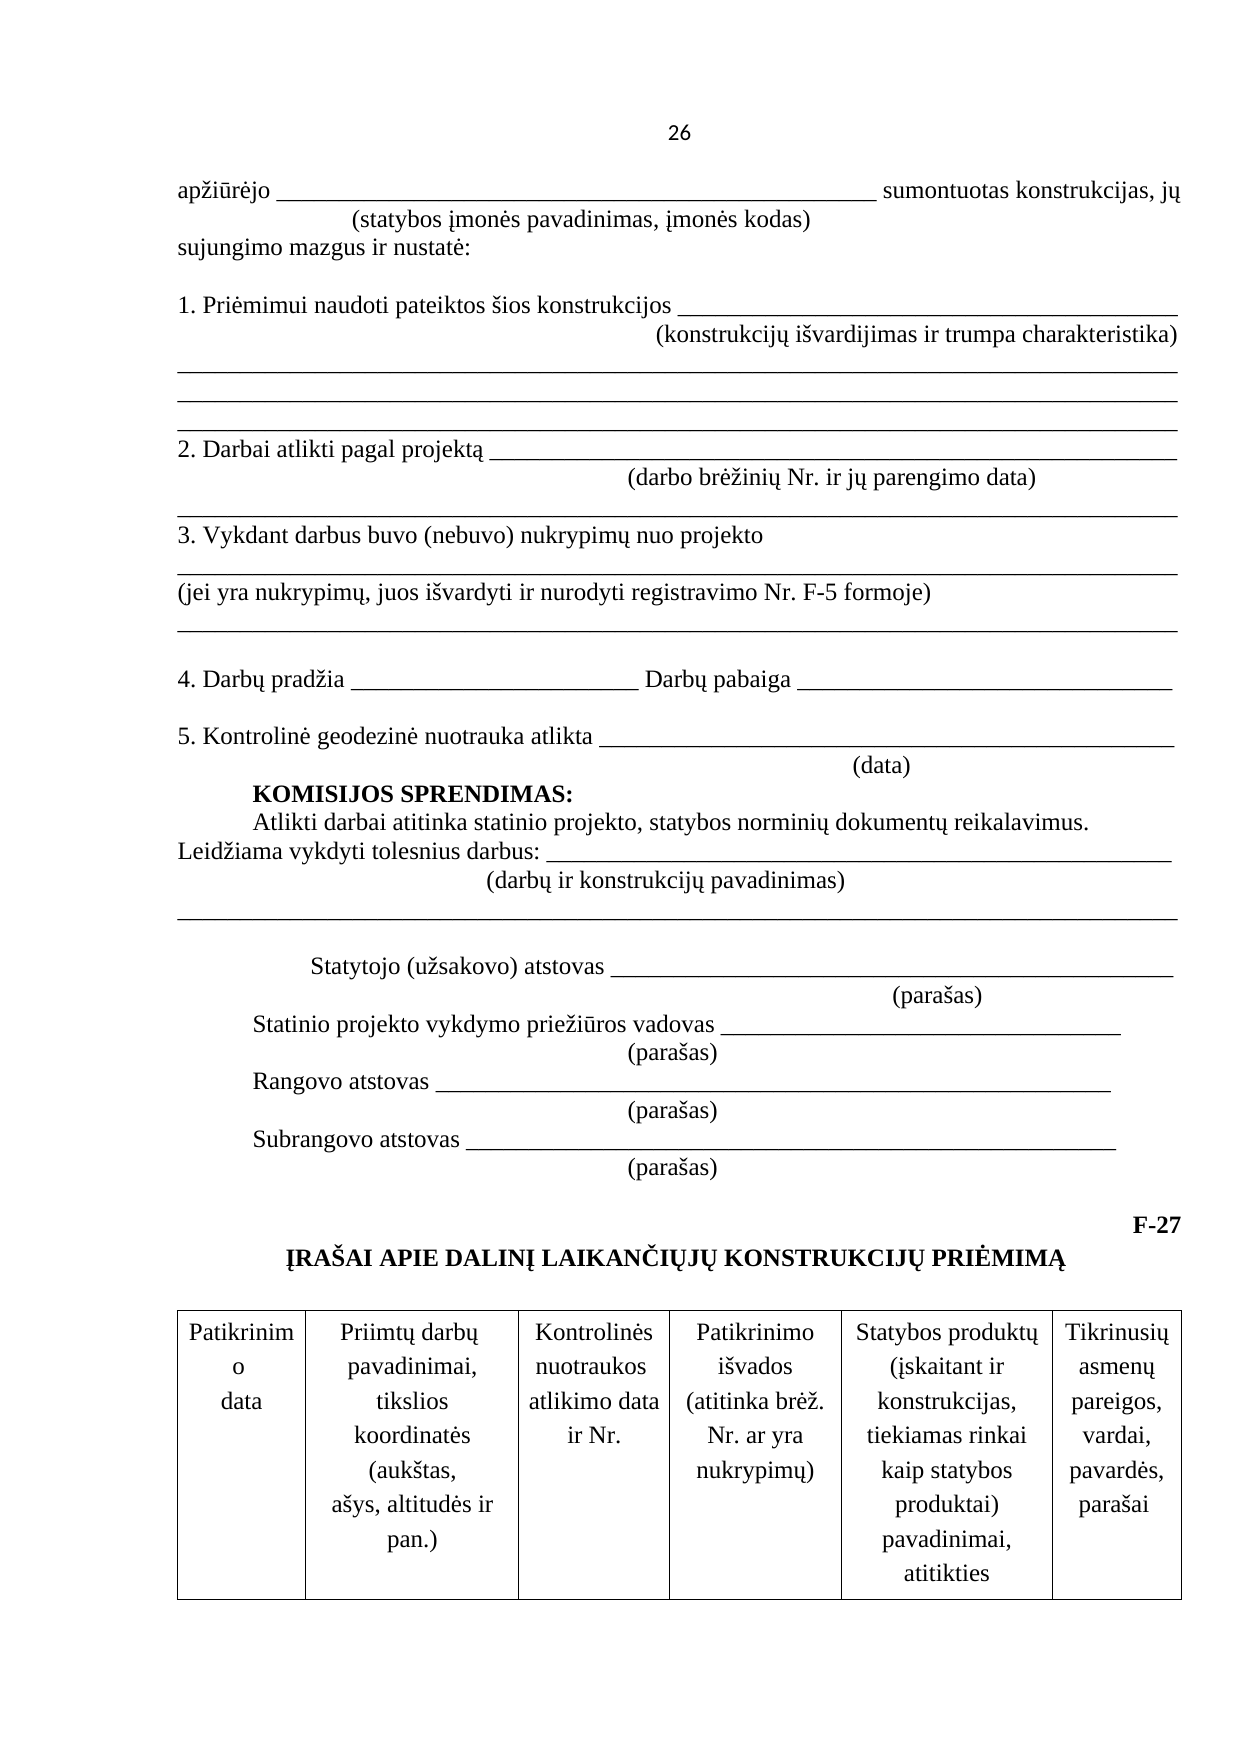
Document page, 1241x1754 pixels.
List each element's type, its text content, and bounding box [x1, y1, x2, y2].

text ________________________________________________________________________________ [177, 549, 1181, 577]
text F-27 [177, 1210, 1181, 1239]
table_header Statybos produktų (įskaitant ir konstrukcijas, tiekiamas rinkai kaip statybos produktai) pavadinimai, atitikties [842, 1311, 1052, 1599]
text (statybos įmonės pavadinimas, įmonės kodas) [177, 204, 1181, 232]
text (parašas) [177, 1095, 1181, 1124]
text (parašas) [552, 980, 1181, 1009]
text ________________________________________________________________________________ [177, 405, 1181, 434]
table_header Patikrinimo data [178, 1311, 305, 1599]
table_header Patikrinimo išvados (atitinka brėž. Nr. ar yra nukrypimų) [670, 1311, 841, 1599]
text ________________________________________________________________________________ [177, 376, 1181, 405]
text Statytojo (užsakovo) atstovas _____________________________________________ [177, 951, 1181, 980]
text Atlikti darbai atitinka statinio projekto, statybos norminių dokumentų reikalavimus. Leidžiama vykdyti tolesnius darbus: __________________________________________________ [177, 807, 1181, 865]
text (jei yra nukrypimų, juos išvardyti ir nurodyti registravimo Nr. F-5 formoje) [177, 577, 1181, 606]
text ________________________________________________________________________________ [177, 606, 1181, 635]
text (parašas) [177, 1037, 1181, 1066]
text 2. Darbai atlikti pagal projektą _______________________________________________________ [177, 434, 1181, 462]
table_header Priimtų darbų pavadinimai, tikslios koordinatės (aukštas, ašys, altitudės ir pan.) [306, 1311, 518, 1599]
text apžiūrėjo ________________________________________________ sumontuotas konstrukcijas, jų [177, 175, 1181, 204]
text (konstrukcijų išvardijimas ir trumpa charakteristika) [552, 319, 1181, 347]
text ________________________________________________________________________________ [177, 491, 1181, 520]
text 3. Vykdant darbus buvo (nebuvo) nukrypimų nuo projekto [177, 520, 1181, 549]
text (parašas) [177, 1152, 1181, 1181]
text (darbo brėžinių Nr. ir jų parengimo data) [552, 462, 1181, 491]
text Rangovo atstovas ______________________________________________________ [177, 1066, 1181, 1095]
text ________________________________________________________________________________ [177, 347, 1181, 376]
table_header Tikrinusių asmenų pareigos, vardai, pavardės, parašai [1053, 1311, 1181, 1599]
text Statinio projekto vykdymo priežiūros vadovas ________________________________ [177, 1009, 1181, 1037]
text sujungimo mazgus ir nustatė: [177, 232, 1181, 261]
text 5. Kontrolinė geodezinė nuotrauka atlikta ______________________________________________ [177, 721, 1181, 750]
text Subrangovo atstovas ____________________________________________________ [177, 1124, 1181, 1152]
text (data) [777, 750, 1181, 779]
text ________________________________________________________________________________ [177, 894, 1181, 922]
text KOMISIJOS SPRENDIMAS: [177, 779, 1181, 807]
text (darbų ir konstrukcijų pavadinimas) [177, 865, 1181, 894]
table_header Kontrolinės nuotraukos atlikimo data ir Nr. [519, 1311, 669, 1599]
text 4. Darbų pradžia _______________________ Darbų pabaiga ______________________________ [177, 664, 1181, 692]
text ĮRAŠAI APIE DALINĮ LAIKANČIŲJŲ KONSTRUKCIJŲ PRIĖMIMĄ [177, 1243, 1181, 1272]
text 1. Priėmimui naudoti pateiktos šios konstrukcijos ________________________________________ [177, 290, 1181, 319]
